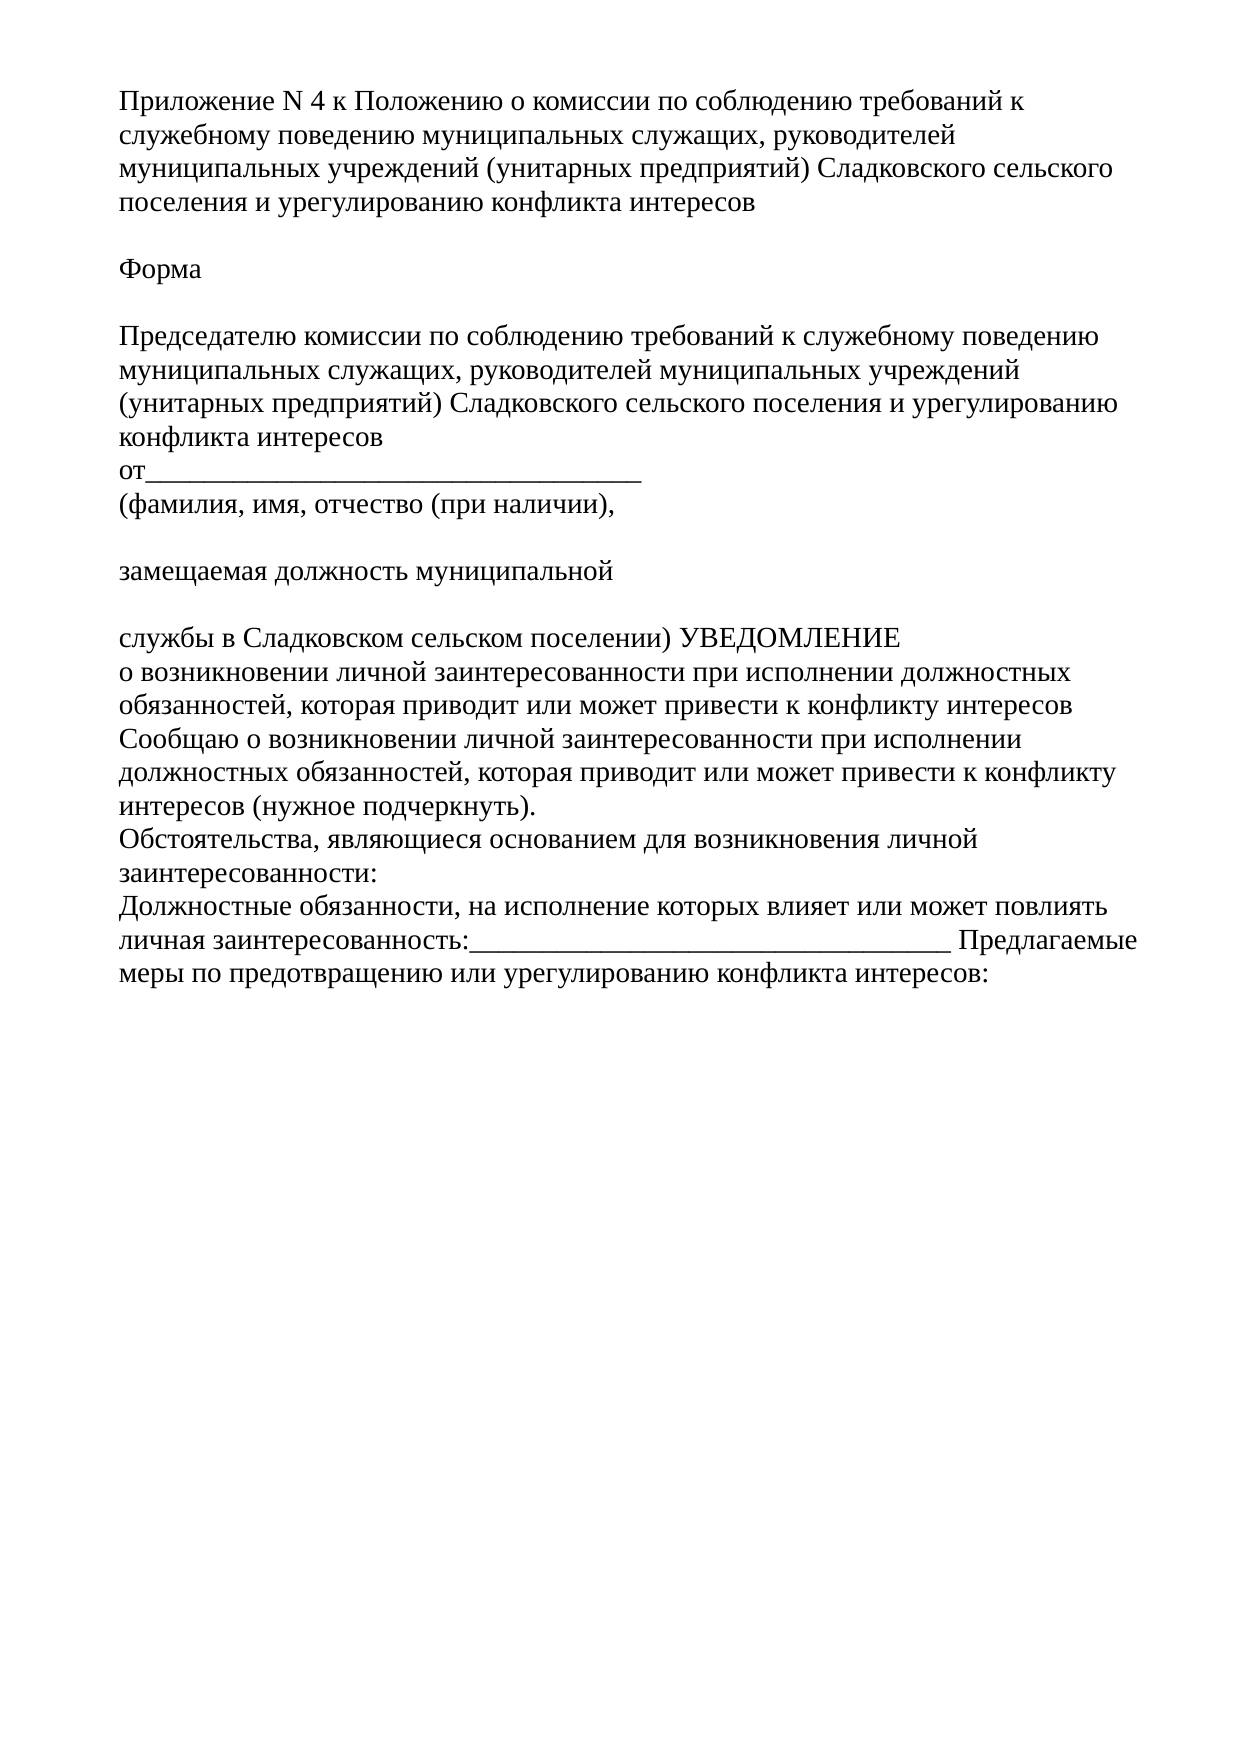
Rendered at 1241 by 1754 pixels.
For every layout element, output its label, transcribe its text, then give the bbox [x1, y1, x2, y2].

text Обстоятельства, являющиеся основанием для возникновения личной заинтересованности: [118, 821, 1158, 888]
text замещаемая должность муниципальной [118, 553, 1158, 587]
text (фамилия, имя, отчество (при наличии), [118, 486, 1158, 519]
text Приложение N 4 к Положению о комиссии по соблюдению требований к служебному поведению муниципальных служащих, руководителей муниципальных учреждений (унитарных предприятий) Сладковского сельского поселения и урегулированию конфликта интересов [118, 83, 1158, 218]
text о возникновении личной заинтересованности при исполнении должностных обязанностей, которая приводит или может привести к конфликту интересов [118, 654, 1158, 721]
text службы в Сладковском сельском поселении) УВЕДОМЛЕНИЕ [118, 620, 1158, 654]
text Сообщаю о возникновении личной заинтересованности при исполнении должностных обязанностей, которая приводит или может привести к конфликту интересов (нужное подчеркнуть). [118, 721, 1158, 821]
text Председателю комиссии по соблюдению требований к служебному поведению муниципальных служащих, руководителей муниципальных учреждений (унитарных предприятий) Сладковского сельского поселения и урегулированию конфликта интересов [118, 318, 1158, 452]
text Форма [118, 251, 1158, 285]
text от__________________________________ [118, 452, 1158, 486]
text Должностные обязанности, на исполнение которых влияет или может повлиять личная заинтересованность:_________________________________ Предлагаемые меры по предотвращению или урегулированию конфликта интересов: [118, 888, 1158, 989]
